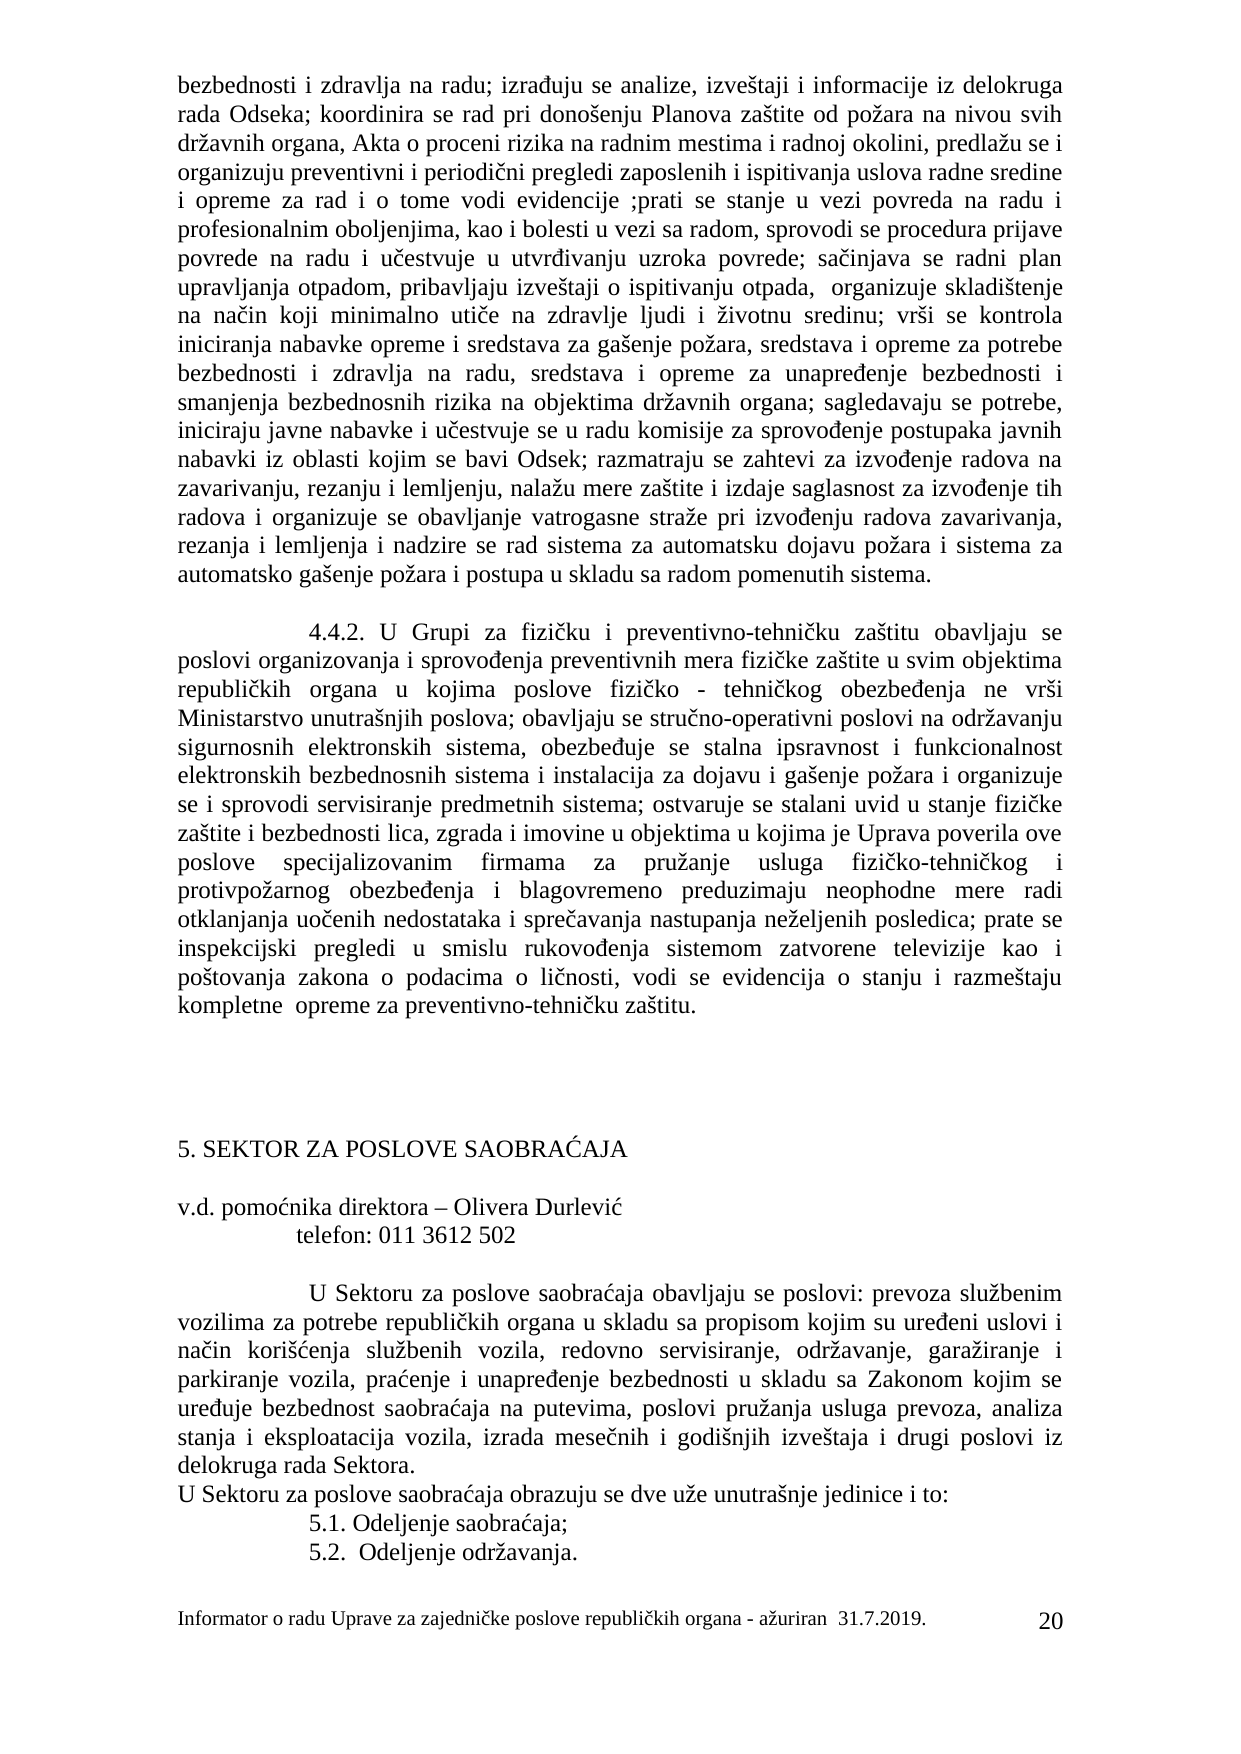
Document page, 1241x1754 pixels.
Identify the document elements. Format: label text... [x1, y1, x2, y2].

text U Sektoru za poslove saobraćaja obrazuju se dve uže unutrašnje jedinice i to: [177, 1479, 1063, 1508]
text bezbednosti i zdravlja na radu; izrađuju se analize, izveštaji i informacije iz delokruga rada Odseka; koordinira se rad pri donošenju Planova zaštite od požara na nivou svih državnih organa, Akta o proceni rizika na radnim mestima i radnoj okolini, predlažu se i organizuju preventivni i periodični pregledi zaposlenih i ispitivanja uslova radne sredine i opreme za rad i o tome vodi evidencije ;prati se stanje u vezi povreda na radu i profesionalnim oboljenjima, kao i bolesti u vezi sa radom, sprovodi se procedura prijave povrede na radu i učestvuje u utvrđivanju uzroka povrede; sačinjava se radni plan upravljanja otpadom, pribavljaju izveštaji o ispitivanju otpada, organizuje skladištenje na način koji minimalno utiče na zdravlje ljudi i životnu sredinu; vrši se kontrola iniciranja nabavke opreme i sredstava za gašenje požara, sredstava i opreme za potrebe bezbednosti i zdravlja na radu, sredstava i opreme za unapređenje bezbednosti i smanjenja bezbednosnih rizika na objektima državnih organa; sagledavaju se potrebe, iniciraju javne nabavke i učestvuje se u radu komisije za sprovođenje postupaka javnih nabavki iz oblasti kojim se bavi Odsek; razmatraju se zahtevi za izvođenje radova na zavarivanju, rezanju i lemljenju, nalažu mere zaštite i izdaje saglasnost za izvođenje tih radova i organizuje se obavljanje vatrogasne straže pri izvođenju radova zavarivanja, rezanja i lemljenja i nadzire se rad sistema za automatsku dojavu požara i sistema za automatsko gašenje požara i postupa u skladu sa radom pomenutih sistema. [177, 70, 1063, 588]
text U Sektoru za poslove saobraćaja obavljaju se poslovi: prevoza službenim vozilima za potrebe republičkih organa u skladu sa propisom kojim su uređeni uslovi i način korišćenja službenih vozila, redovno servisiranje, održavanje, garažiranje i parkiranje vozila, praćenje i unapređenje bezbednosti u skladu sa Zakonom kojim se uređuje bezbednost saobraćaja na putevima, poslovi pružanja usluga prevoza, analiza stanja i eksploatacija vozila, izrada mesečnih i godišnjih izveštaja i drugi poslovi iz delokruga rada Sektora. [177, 1278, 1063, 1479]
text 5.2. Odeljenje održavanja. [177, 1537, 1063, 1565]
text 4.4.2. U Grupi za fizičku i preventivno-tehničku zaštitu obavljaju se poslovi organizovanja i sprovođenja preventivnih mera fizičke zaštite u svim objektima republičkih organa u kojima poslove fizičko - tehničkog obezbeđenja ne vrši Ministarstvo unutrašnjih poslova; obavljaju se stručno-operativni poslovi na održavanju sigurnosnih elektronskih sistema, obezbeđuje se stalna ipsravnost i funkcionalnost elektronskih bezbednosnih sistema i instalacija za dojavu i gašenje požara i organizuje se i sprovodi servisiranje predmetnih sistema; ostvaruje se stalani uvid u stanje fizičke zaštite i bezbednosti lica, zgrada i imovine u objektima u kojima je Uprava poverila ove poslove specijalizovanim firmama za pružanje usluga fizičko-tehničkog i protivpožarnog obezbeđenja i blagovremeno preduzimaju neophodne mere radi otklanjanja uočenih nedostataka i sprečavanja nastupanja neželjenih posledica; prate se inspekcijski pregledi u smislu rukovođenja sistemom zatvorene televizije kao i poštovanja zakona o podacima o ličnosti, vodi se evidencija o stanju i razmeštaju kompletne opreme za preventivno-tehničku zaštitu. [177, 617, 1063, 1019]
text 5.1. Odeljenje saobraćaja; [177, 1508, 1063, 1537]
text v.d. pomoćnika direktora – Olivera Durlević [177, 1192, 1063, 1220]
text 5. SEKTOR ZA POSLOVE SAOBRAĆAJA [177, 1134, 1063, 1163]
text telefon: 011 3612 502 [177, 1220, 1063, 1249]
